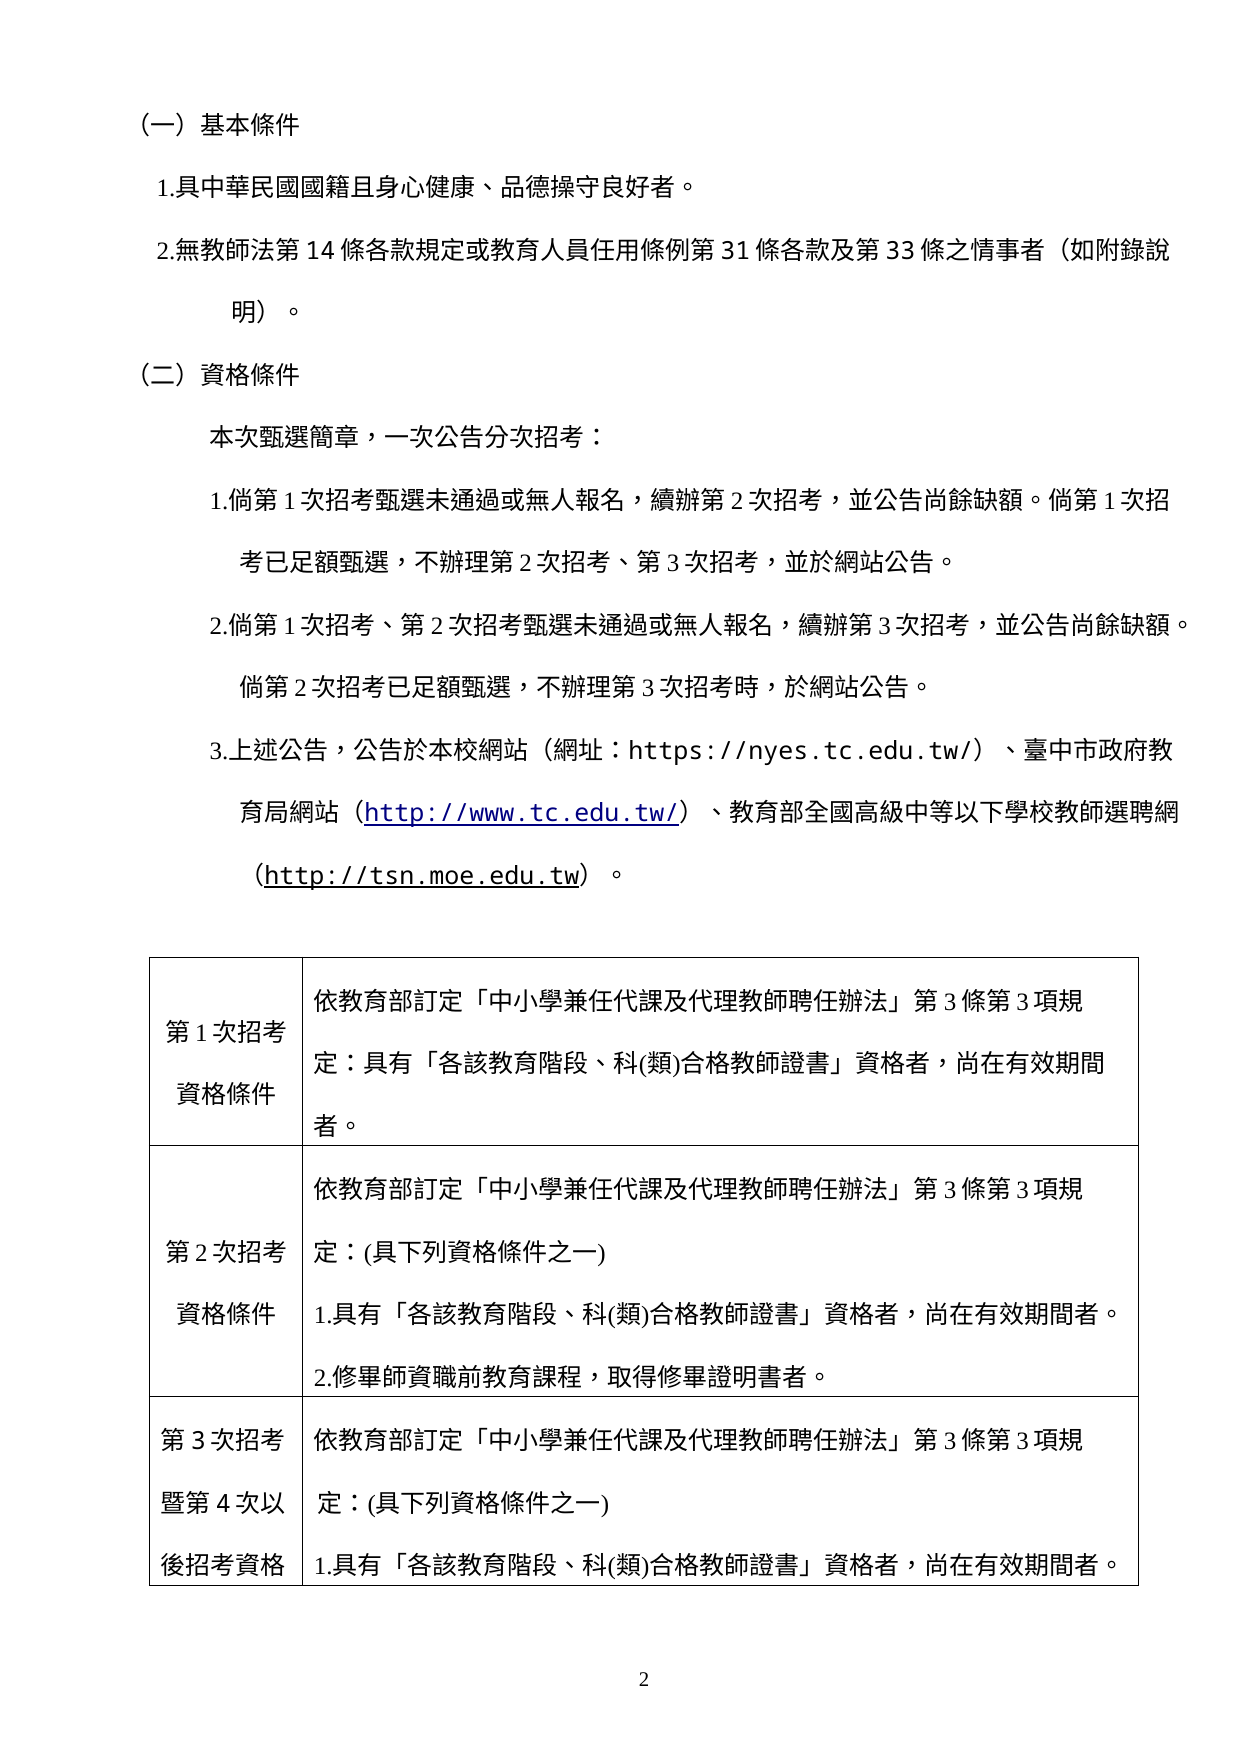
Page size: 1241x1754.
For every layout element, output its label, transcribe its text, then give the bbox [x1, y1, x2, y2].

table_cell 第2次招考 資格條件 [150, 1146, 302, 1396]
text （二）資格條件 [106, 332, 1181, 394]
text 2.倘第1次招考、第2次招考甄選未通過或無人報名，續辦第3次招考，並公告尚餘缺額。倘第2次招考已足額甄選，不辦理第3次招考時，於網站公告。 [209, 582, 1181, 707]
text 2.無教師法第14條各款規定或教育人員任用條例第31條各款及第33條之情事者（如附錄說明）。 [106, 207, 1181, 332]
table_header 依教育部訂定「中小學兼任代課及代理教師聘任辦法」第3條第3項規定：具有「各該教育階段、科(類)合格教師證書」資格者，尚在有效期間者。 [303, 958, 1138, 1145]
table_cell 第3次招考暨第4次以後招考資格 [150, 1397, 302, 1585]
text 本次甄選簡章，一次公告分次招考： [156, 394, 1181, 457]
table_header 第1次招考 資格條件 [150, 958, 302, 1145]
table_cell 依教育部訂定「中小學兼任代課及代理教師聘任辦法」第3條第3項規定：(具下列資格條件之一) 1.具有「各該教育階段、科(類)合格教師證書」資格者，尚在有效期間者。 [303, 1397, 1138, 1585]
text 1.具中華民國國籍且身心健康、品德操守良好者。 [106, 144, 1181, 207]
text 1.倘第1次招考甄選未通過或無人報名，續辦第2次招考，並公告尚餘缺額。倘第1次招考已足額甄選，不辦理第2次招考、第3次招考，並於網站公告。 [209, 457, 1181, 582]
table_cell 依教育部訂定「中小學兼任代課及代理教師聘任辦法」第3條第3項規定：(具下列資格條件之一) 1.具有「各該教育階段、科(類)合格教師證書」資格者，尚在有效期間者。 2.修畢師資職前教育課程，取得修畢證明書者。 [303, 1146, 1138, 1396]
text （一）基本條件 [106, 82, 1181, 144]
text 3.上述公告，公告於本校網站（網址：https://nyes.tc.edu.tw/）、臺中市政府教育局網站（http://www.tc.edu.tw/）、教育部全國高級中等以下學校教師選聘網（http://tsn.moe.edu.tw）。 [209, 707, 1181, 894]
